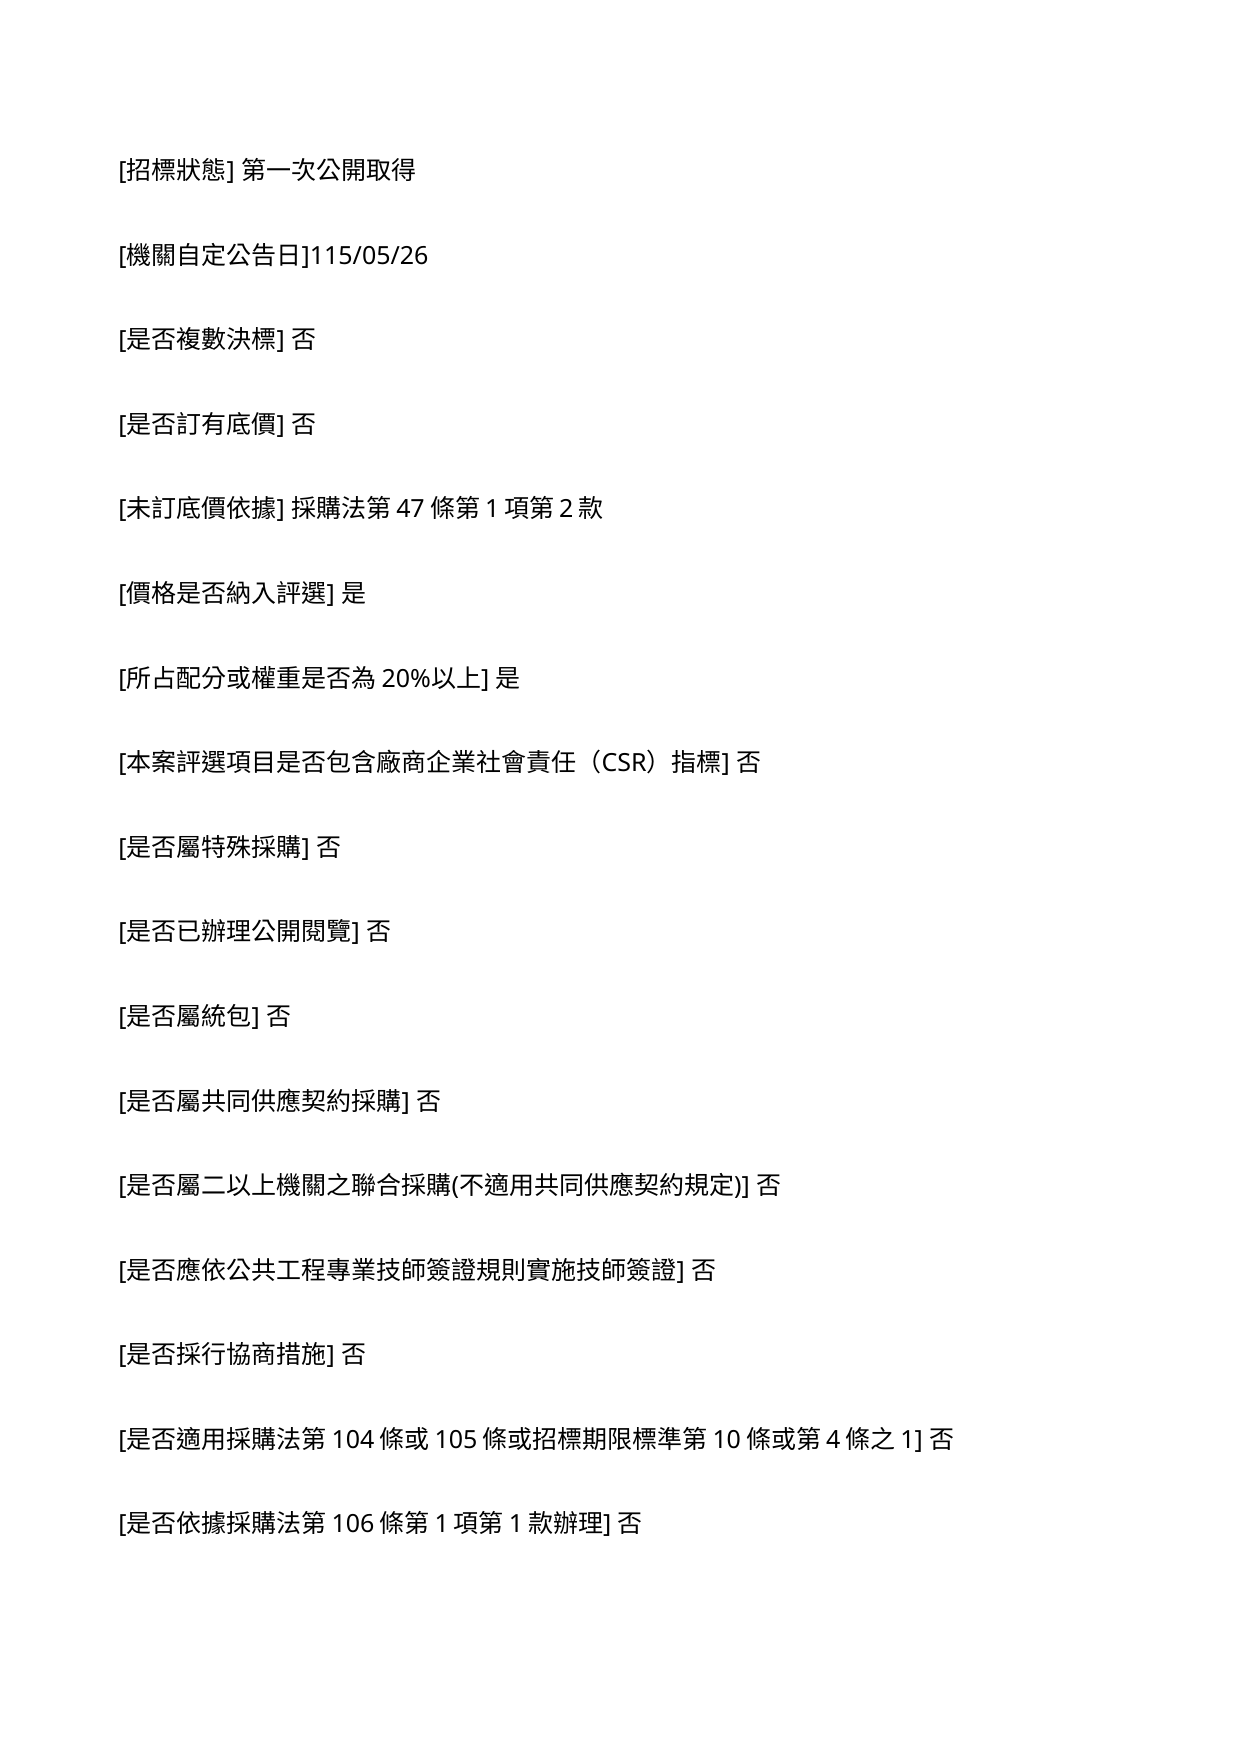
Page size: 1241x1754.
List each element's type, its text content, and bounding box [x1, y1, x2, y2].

text [未訂底價依據] 採購法第47條第1項第2款 [118, 465, 1122, 528]
text [招標狀態] 第一次公開取得 [118, 127, 1122, 189]
text [是否應依公共工程專業技師簽證規則實施技師簽證] 否 [118, 1227, 1122, 1289]
text [是否已辦理公開閱覽] 否 [118, 888, 1122, 951]
text [是否複數決標] 否 [118, 296, 1122, 359]
text [是否屬特殊採購] 否 [118, 804, 1122, 866]
text [價格是否納入評選] 是 [118, 550, 1122, 612]
text [本案評選項目是否包含廠商企業社會責任（CSR）指標] 否 [118, 719, 1122, 782]
text [是否適用採購法第104條或105條或招標期限標準第10條或第4條之1] 否 [118, 1396, 1122, 1458]
text [是否訂有底價] 否 [118, 381, 1122, 443]
text [所占配分或權重是否為20%以上] 是 [118, 634, 1122, 697]
text [是否屬二以上機關之聯合採購(不適用共同供應契約規定)] 否 [118, 1142, 1122, 1204]
text [是否屬統包] 否 [118, 973, 1122, 1035]
text [是否採行協商措施] 否 [118, 1311, 1122, 1374]
text [機關自定公告日]115/05/26 [118, 212, 1122, 274]
text [是否依據採購法第106條第1項第1款辦理] 否 [118, 1480, 1122, 1543]
text [是否屬共同供應契約採購] 否 [118, 1057, 1122, 1120]
